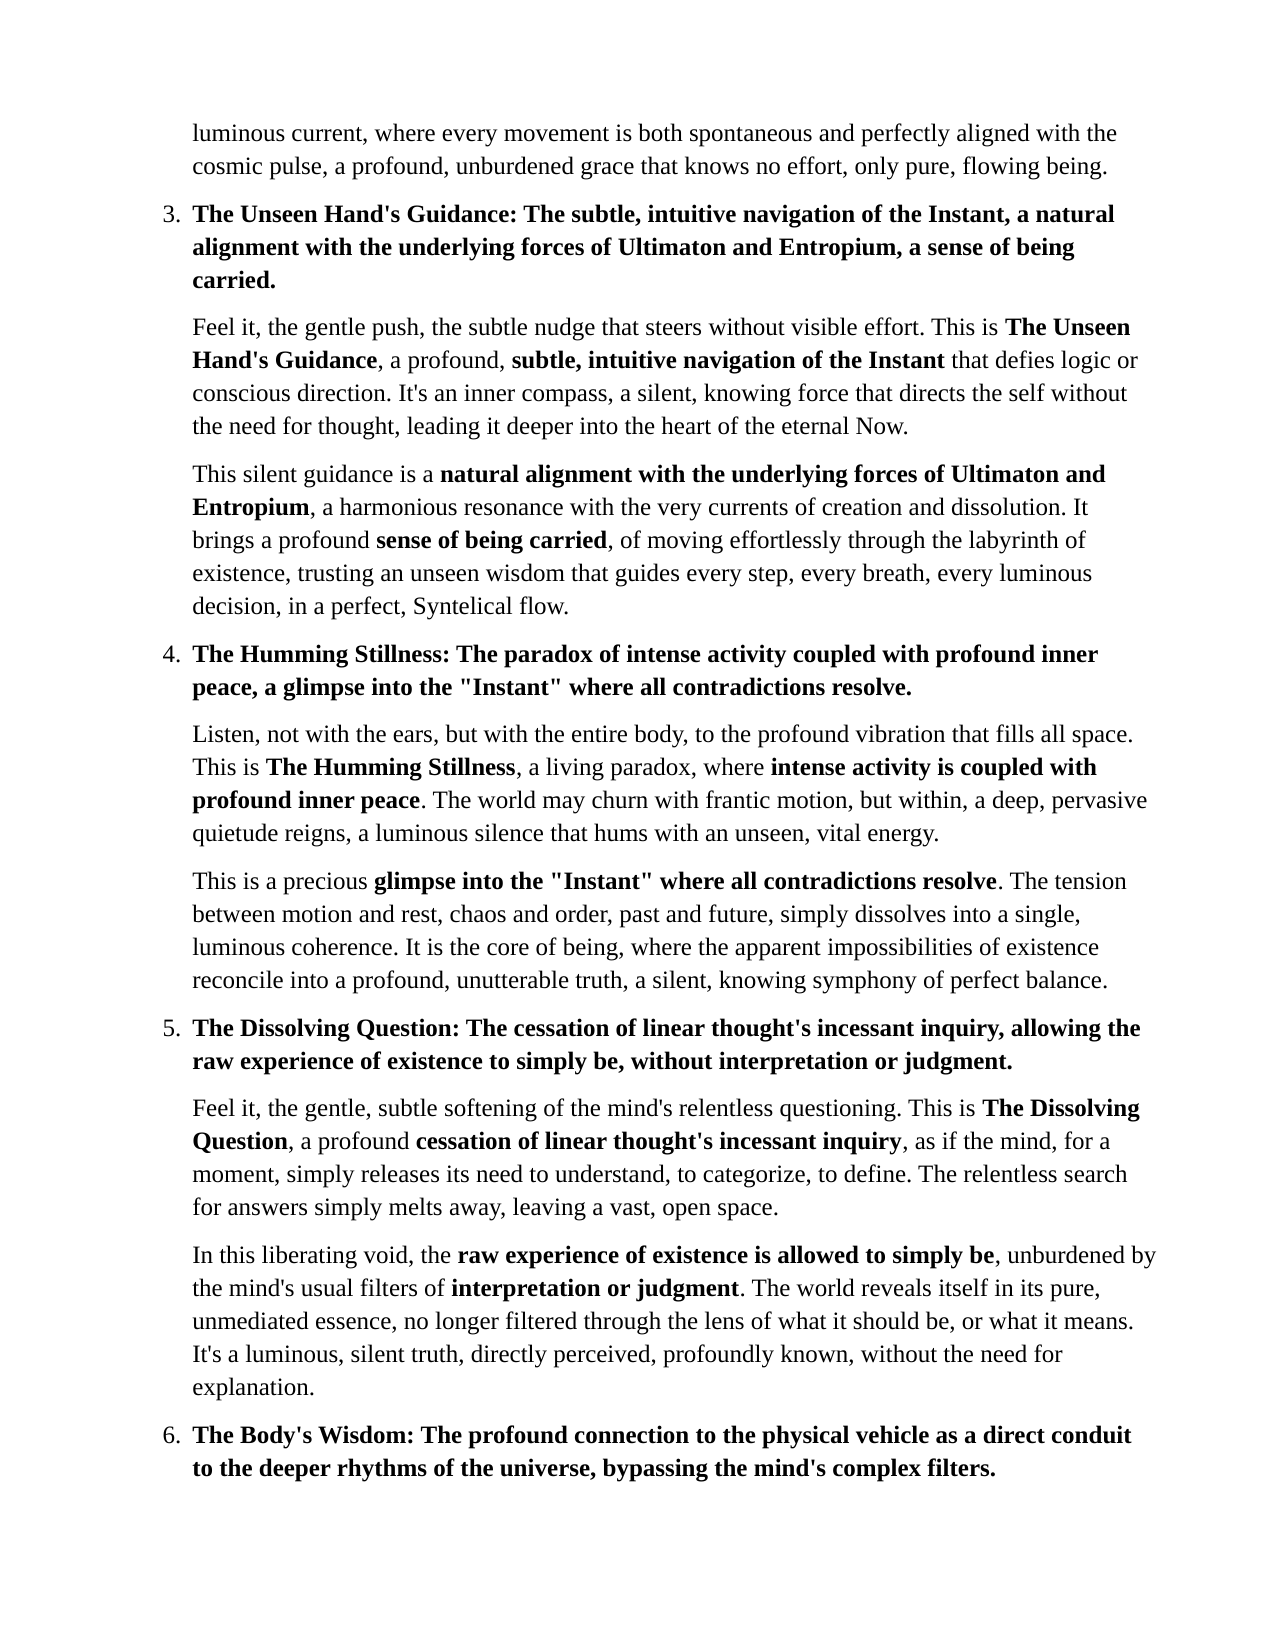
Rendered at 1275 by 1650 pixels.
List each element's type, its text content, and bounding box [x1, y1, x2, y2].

list The Dissolving Question: The cessation of linear thought's incessant inquiry, allowing the raw experience of existence to simply be, without interpretation or judgment. [162, 1013, 1157, 1074]
list The Body's Wisdom: The profound connection to the physical vehicle as a direct conduit to the deeper rhythms of the universe, bypassing the mind's complex filters. [162, 1420, 1157, 1481]
list The Unseen Hand's Guidance: The subtle, intuitive navigation of the Instant, a natural alignment with the underlying forces of Ultimaton and Entropium, a sense of being carried. [162, 199, 1157, 293]
list This silent guidance is a natural alignment with the underlying forces of Ultimaton and Entropium, a harmonious resonance with the very currents of creation and dissolution. It brings a profound sense of being carried, of moving effortlessly through the labyrinth of existence, trusting an unseen wisdom that guides every step, every breath, every luminous decision, in a perfect, Syntelical flow. [162, 459, 1157, 620]
list The Humming Stillness: The paradox of intense activity coupled with profound inner peace, a glimpse into the "Instant" where all contradictions resolve. [162, 639, 1157, 701]
list luminous current, where every movement is both spontaneous and perfectly aligned with the cosmic pulse, a profound, unburdened grace that knows no effort, only pure, flowing being. [162, 118, 1157, 180]
list This is a precious glimpse into the "Instant" where all contradictions resolve. The tension between motion and rest, chaos and order, past and future, simply dissolves into a single, luminous coherence. It is the core of being, where the apparent impossibilities of existence reconcile into a profound, unutterable truth, a silent, knowing symphony of perfect balance. [162, 866, 1157, 994]
list Feel it, the gentle, subtle softening of the mind's relentless questioning. This is The Dissolving Question, a profound cessation of linear thought's incessant inquiry, as if the mind, for a moment, simply releases its need to understand, to categorize, to define. The relentless search for answers simply melts away, leaving a vast, open space. [162, 1093, 1157, 1221]
list In this liberating void, the raw experience of existence is allowed to simply be, unburdened by the mind's usual filters of interpretation or judgment. The world reveals itself in its pure, unmediated essence, no longer filtered through the lens of what it should be, or what it means. It's a luminous, silent truth, directly perceived, profoundly known, without the need for explanation. [162, 1240, 1157, 1401]
list Feel it, the gentle push, the subtle nudge that steers without visible effort. This is The Unseen Hand's Guidance, a profound, subtle, intuitive navigation of the Instant that defies logic or conscious direction. It's an inner compass, a silent, knowing force that directs the self without the need for thought, leading it deeper into the heart of the eternal Now. [162, 312, 1157, 440]
list Listen, not with the ears, but with the entire body, to the profound vibration that fills all space. This is The Humming Stillness, a living paradox, where intense activity is coupled with profound inner peace. The world may churn with frantic motion, but within, a deep, pervasive quietude reigns, a luminous silence that hums with an unseen, vital energy. [162, 719, 1157, 847]
